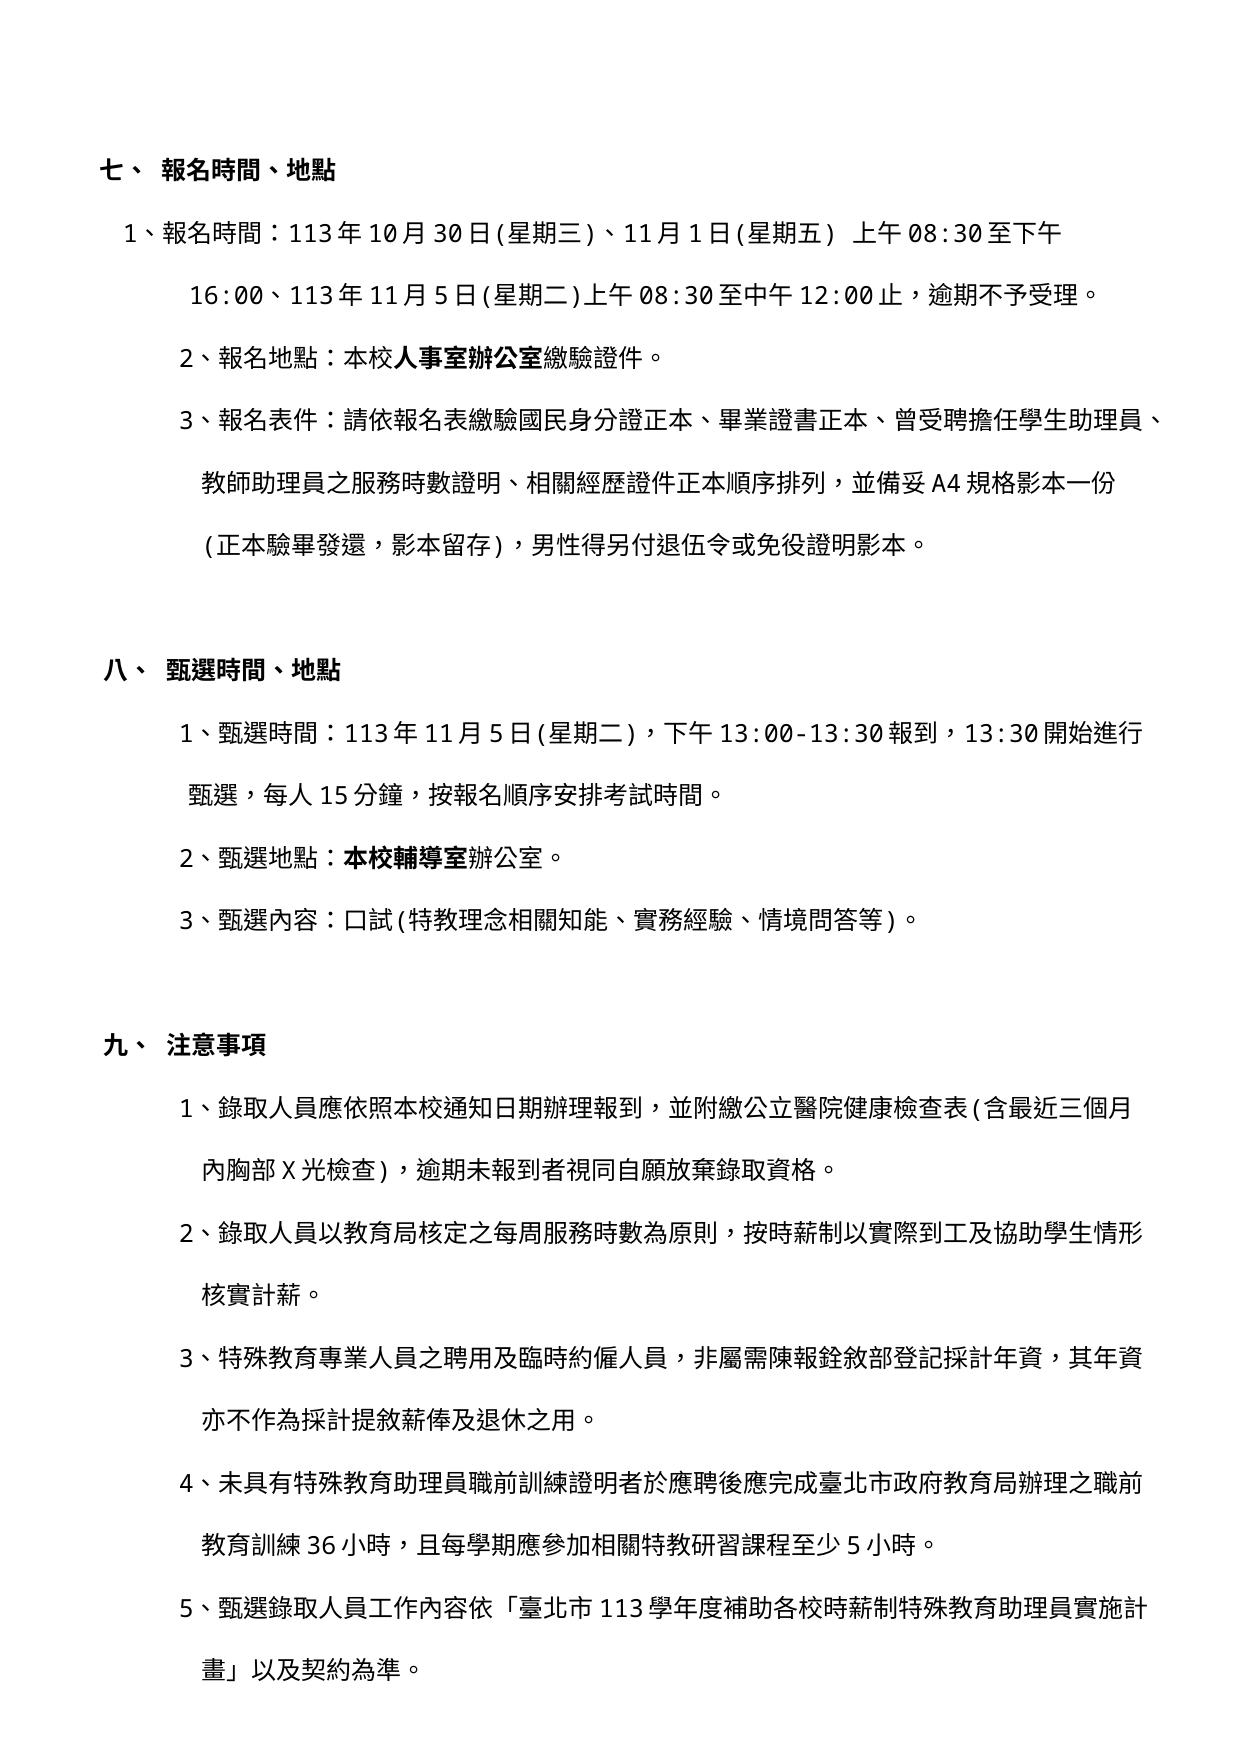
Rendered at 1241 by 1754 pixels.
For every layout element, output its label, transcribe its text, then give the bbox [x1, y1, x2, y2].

text 3、報名表件：請依報名表繳驗國民身分證正本、畢業證書正本、曾受聘擔任學生助理員、教師助理員之服務時數證明、相關經歷證件正本順序排列，並備妥A4規格影本一份(正本驗畢發還，影本留存)，男性得另付退伍令或免役證明影本。 [89, 377, 1152, 564]
text 1、甄選時間：113年11月5日(星期二)，下午13:00-13:30報到，13:30開始進行甄選，每人15分鐘，按報名順序安排考試時間。 [89, 689, 1152, 814]
text 3、甄選內容：口試(特教理念相關知能、實務經驗、情境問答等)。 [89, 877, 1152, 939]
text 2、報名地點：本校人事室辦公室繳驗證件。 [89, 314, 1152, 377]
text 2、甄選地點：本校輔導室辦公室。 [89, 814, 1152, 877]
text 2、錄取人員以教育局核定之每周服務時數為原則，按時薪制以實際到工及協助學生情形核實計薪。 [89, 1189, 1152, 1314]
text 八、 甄選時間、地點 [89, 627, 1129, 689]
text 4、未具有特殊教育助理員職前訓練證明者於應聘後應完成臺北市政府教育局辦理之職前教育訓練36小時，且每學期應參加相關特教研習課程至少5小時。 [89, 1439, 1152, 1564]
text 5、甄選錄取人員工作內容依「臺北市113學年度補助各校時薪制特殊教育助理員實施計畫」以及契約為準。 [89, 1564, 1152, 1689]
text 1、報名時間：113年10月30日(星期三)、11月1日(星期五) 上午08:30至下午16:00、113年11月5日(星期二)上午08:30至中午12:00止，逾期不予受理。 [89, 189, 1152, 314]
text 九、 注意事項 [89, 1002, 1152, 1064]
text 3、特殊教育專業人員之聘用及臨時約僱人員，非屬需陳報銓敘部登記採計年資，其年資亦不作為採計提敘薪俸及退休之用。 [89, 1314, 1152, 1439]
text 七、 報名時間、地點 [99, 127, 1152, 189]
text 1、錄取人員應依照本校通知日期辦理報到，並附繳公立醫院健康檢查表(含最近三個月內胸部X光檢查)，逾期未報到者視同自願放棄錄取資格。 [89, 1064, 1152, 1189]
